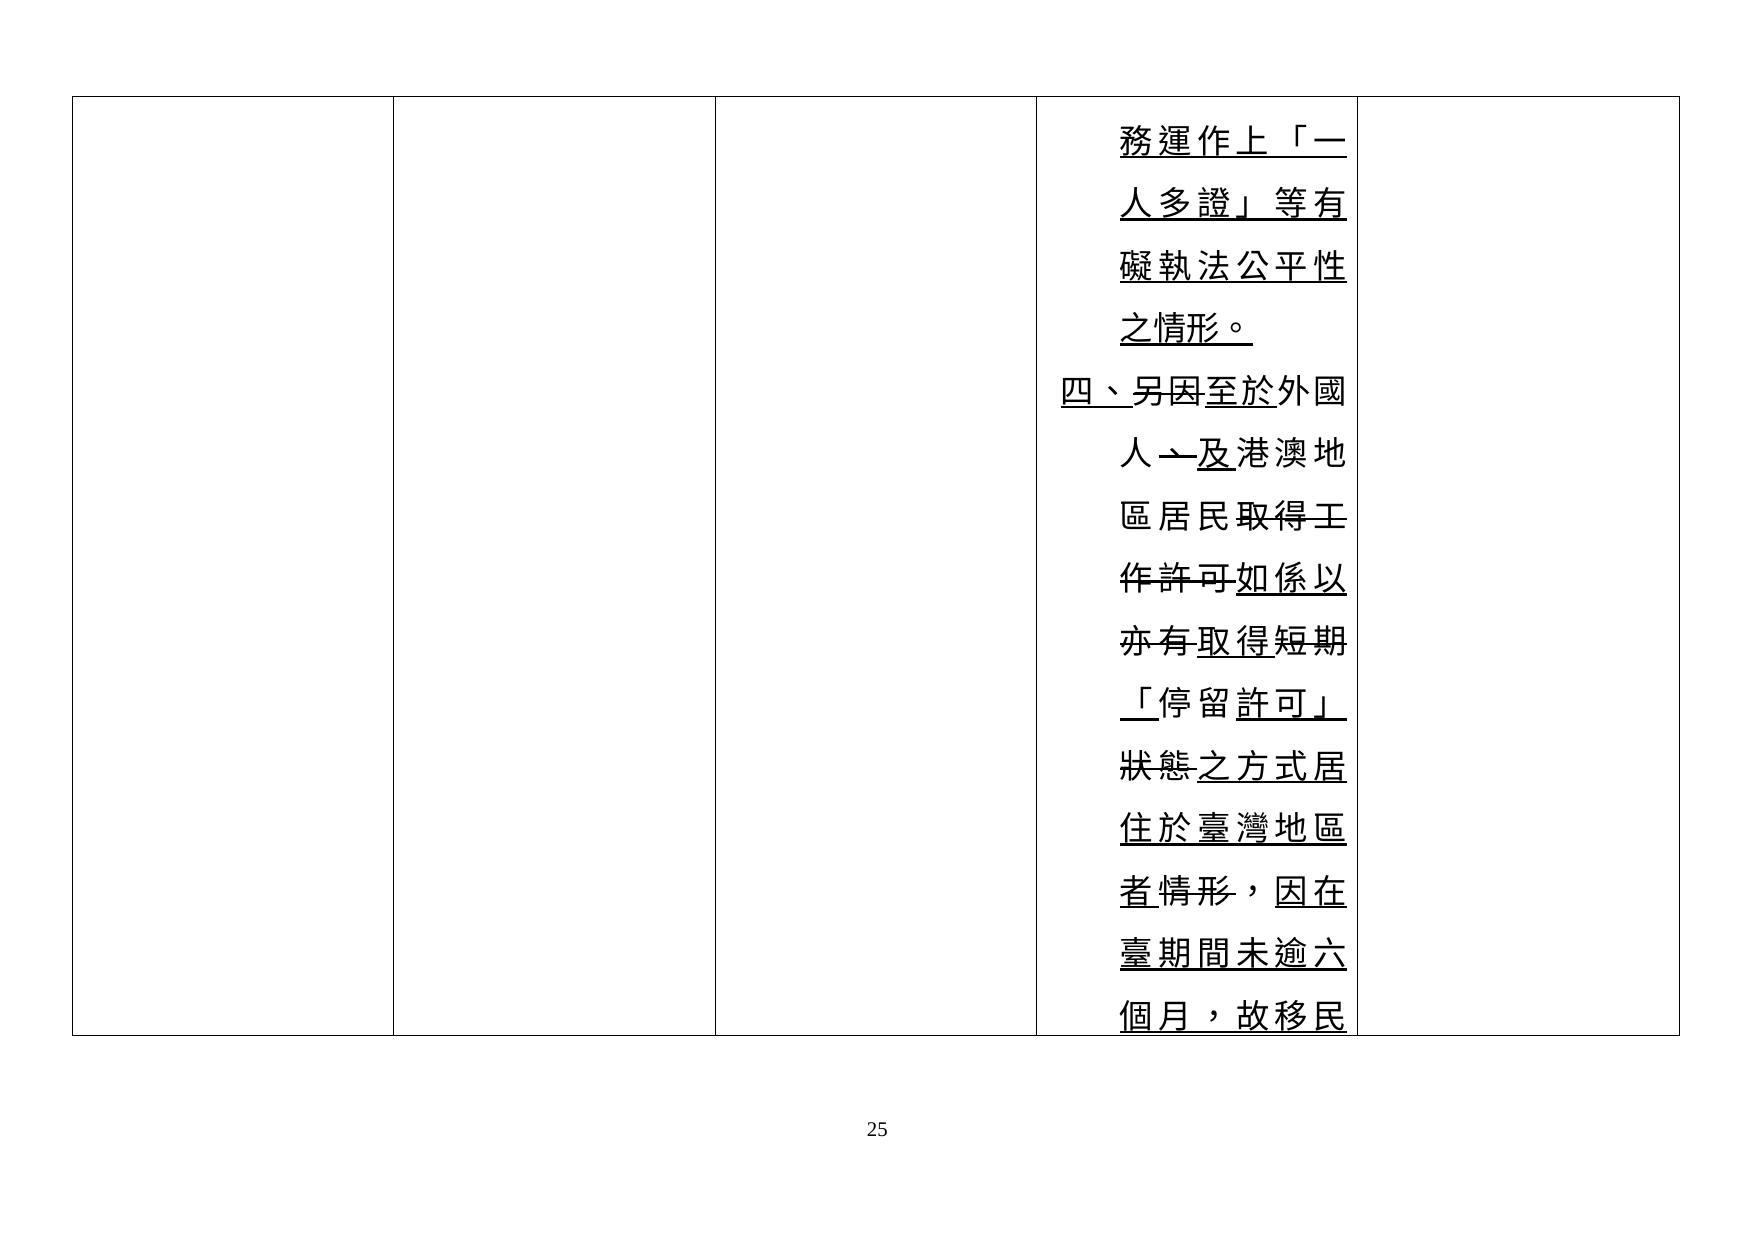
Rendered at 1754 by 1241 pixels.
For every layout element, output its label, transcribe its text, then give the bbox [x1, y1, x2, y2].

table_cell [394, 97, 715, 1034]
table_cell [1358, 97, 1679, 1034]
table_cell 第五條 符合下列情形之一者，得向文化局申請登記為本市街頭藝人： 一、年滿十六歲以上中華民國國民。 二、年滿十六歲以上持有藝術及演藝工作許可或於我國從事就業服務法第四十六條第一項第一款至第六款工作，已持有非藝術及演藝工作許可之外國人。 前項申請，應填具申請書，載明下列事項，並檢附相關證明文件及資料，如由代理人提出申請者，並應檢具委任書；登記事項如有變更者，亦同： 一、申請人之姓名、出生年月 日、國民身分證統一編號或護照號碼、聯絡地址及電話號碼。 二、申請人為未成年者，其法定代理人之姓名、國民身分證統一編號或護照號碼、聯絡地址及電話號碼，並應檢附法定代理人之同意書。 三、藝文展演活動之類別、項目。 四、其他經文化局公告應填具事 項及應檢附相關文件資料。 前項申請文件有欠缺，文化局應通知限期補正，屆期未補正或補正不全者，駁回其申請。 申請不符合第一項規定者，文化局應駁回其申請；已登記者，應撤銷或廢止其登記。 本市街頭藝人登記有效期限為二年，每次申請應繳納登記費用新臺幣（下同）二百元；申請變更藝文展演類別或項目者，應繳納一百元。 申請人持有身心障礙或低收入戶證明者，免繳納前項費用。 [716, 97, 1036, 1034]
table_cell [73, 97, 393, 1034]
table_cell 一、申請登記本市街頭藝人係向公共展演空間管理機關申請展演之前提條件，為使本條申請之資格更臻明確，並為符合實務需求要，故本次修訂正現行條文第一項有關申請登記為街頭藝人之資格要條件，分別說明如下： （一）現行條文未明確區分申請者之身分別，依「入出國及移民法」第三條第一款規定，中華民國國民指具有中華民國國籍之居住臺灣地區設有戶籍國民或臺灣地區無戶籍國民。至於港澳地區居民及大陸地區人民於現行法制上，依我國現行相關法律規定，非難認屬本中華民國國民之範圍（行政院秘書長一一二年五月二十四日院臺法長字第一一二一０二三八四八號函意旨參照），亦非屬外國人，。故爰於本修正條文第一項第二款及第三款分別新增港澳地區居民、及大陸地區人民申請登記為街頭藝人之資格要件身分別，俾資明確，並符實務運作需要。 （二）另又依「香港澳門關係條例」第十三條第一項規定，香港或澳門居民受聘僱在臺灣地區工作者，係準用「就業服務法」第五章至第七章有關外國人聘僱、管理及處罰之規定，故將外國人或港澳地區居民之資格條件並列於本修正條文第一項第二款。 （三）依「就業服務法」第四十三條規定，外國人未經雇主申請許可，固不得在中華民國境內工作。惟依就業服務同法第四十八條第一項第二款規定，外國人與在中華民國境內設有戶籍之國民結婚，且獲准居留者，無須申請工作許可；另依就業服務同法第五十條規定，在臺就讀公立或已立案私立大專院校之外國留學生、高級中學以上學校之僑生及與其他華裔學生，與以及符合第五十一條第一項第一款、第三款、及第四款規定者，其工作類別不受限制（參見勞動部一一０年二月二十五日勞動發管字第一一００五０二四三八號函）。按是依現行就業服務相關法令規定及本市街頭藝人登記實務運作上，前述依法無須取得工作許可或取得不限類別工作許可之外國人或港澳地區居民情形，仍亦得以申請登記為本市街頭藝人。爰於現行條文未包含前述情形，故修正現行本條文第一項第二款有關申請登記為本市街頭藝人資格要件之規定，俾調整為持有藝術及演藝工作許可、依法無須取得工作許可或取得不限類別工作許可者，以含納符合實務運作上符合申請資格之需要樣態。 （四）依「臺灣地區與大陸地區人民關係條例」第十七條之一條規定，經依第十七條第一項、第三項或第四項規定許可在臺灣地區依親居留或長期居留者，居留期間得在臺灣地區工作，爰於現行條文故增修本條第一項增列第三款有關依法無須取得工作許可之依親居留、或長期居留許可之大陸地區人民亦得申請登記為本市街頭藝人之規定，俾以符合實務運作需要申請資格之樣態。 二、依現行條文第二項第一款及第二款規定，外國人、港澳地區居民及大陸地區人民如欲申請登記為本市街頭藝人時，目前均係以「護照號碼」作為其在臺之身分識別號碼。然因「護照號碼」具有一次性（亦即換發或補發後之護照號碼與原護照號碼並不相同），以致於實務上不時產生「同一申請人以不同護照號碼取得多張街頭藝人登記證，並據此增加申請藝文展演活動獲准機會」等有礙公平性之困擾。 三、又依內政部入出國及移民署（下稱移民署）資料所示，目前在臺居留之外國人、臺灣地區無戶籍國民、港澳地區居民及大陸地區人民如係以取得「居留許可」或「永久居留許可」之方式居住於臺灣地區者，實務運作上係由移民署於核發相關許可證明文件時，主動配賦使用具有「一人一號、永久不變」性質之「外來人口統一證號」，並以此作為各該許可證明文件之號碼。是以「外來人口統一證號」目前已足以作為渠等人士在臺使用之單一身分識別號碼，作為辨識身分之依據，。爰配合修正第五修正現行條文第二項第一款、及第二款，將，新增「外來人口統一證號」亦納為登記申請所需身分識別相關資訊；，藉以大幅減少前述街頭藝人登記實務運作上「一人多證」等有礙執法公平性之情形。 四、另因至於外國人、及港澳地區居民取得工作許可如係以亦有取得短期「停留許可」狀態之方式居住於臺灣地區者情形，因在臺期間未逾六個月，故移民署於實務上並不主動配賦「外來人口統一證號」，而係採取經停留者申請後始予配賦之機制。是以在臺停留之外國人及港澳地區居民如未申請「外來人口統一證號」者，目前仍僅能以「護照號碼」此情形並無外來人口統一證號作為其在臺身分識別號碼，故爰仍保留現行條文第二項第一款及第二款「護照號碼」規定作為辨識身分之依據。 五、法規所列各類藝文展演活動項目僅為例示，現行受理申請時展演項目及內容皆為申請者所填列，故為確保街頭藝人其申請展演活動之項目及內容並無違反法令規定之虞，如刑法、動物保護法、野生動物保育法、社會秩序維護法等相關法令規定，致生危害於社會秩序或公共利益之情形，並使申請登記審理原則更臻明確，故修正第五條爰於第四項新增申請登記之藝文展演活動項目或內容違反法令規定者應予列駁回之規定，俾以確保社會秩序及公共利益要件。 [1037, 97, 1357, 1034]
